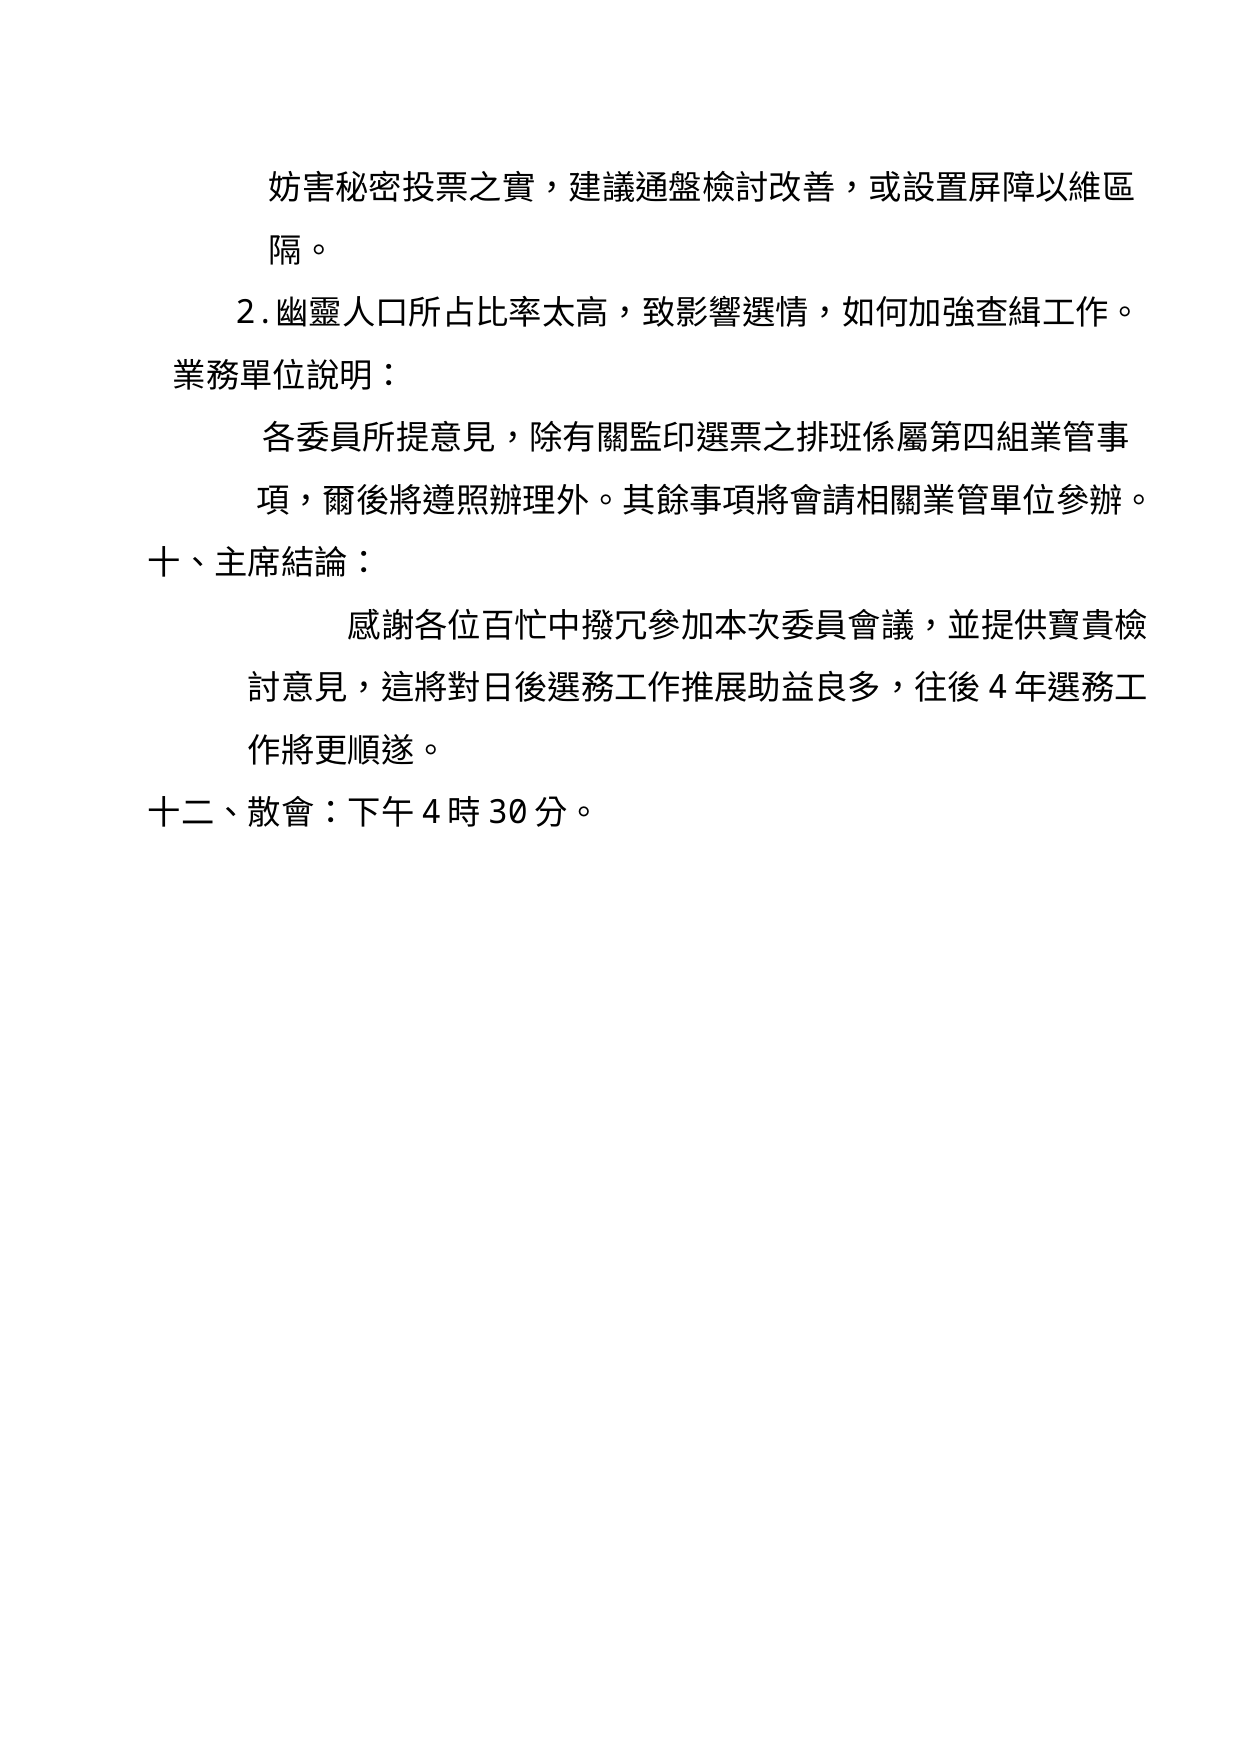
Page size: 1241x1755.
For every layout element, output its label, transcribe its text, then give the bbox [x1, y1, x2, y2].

text 各委員所提意見，除有關監印選票之排班係屬第四組業管事項，爾後將遵照辦理外。其餘事項將會請相關業管單位參辦。 [223, 393, 1152, 518]
text 感謝各位百忙中撥冗參加本次委員會議，並提供寶貴檢討意見，這將對日後選務工作推展助益良多，往後4年選務工作將更順遂。 [148, 581, 1152, 768]
text 2.幽靈人口所占比率太高，致影響選情，如何加強查緝工作。 [235, 268, 1152, 331]
text 十二、散會：下午4時30分。 [148, 768, 1152, 831]
text 業務單位說明： [173, 331, 1152, 393]
text 妨害秘密投票之實，建議通盤檢討改善，或設置屏障以維區隔。 [235, 143, 1152, 268]
text 十、主席結論： [148, 518, 1152, 581]
